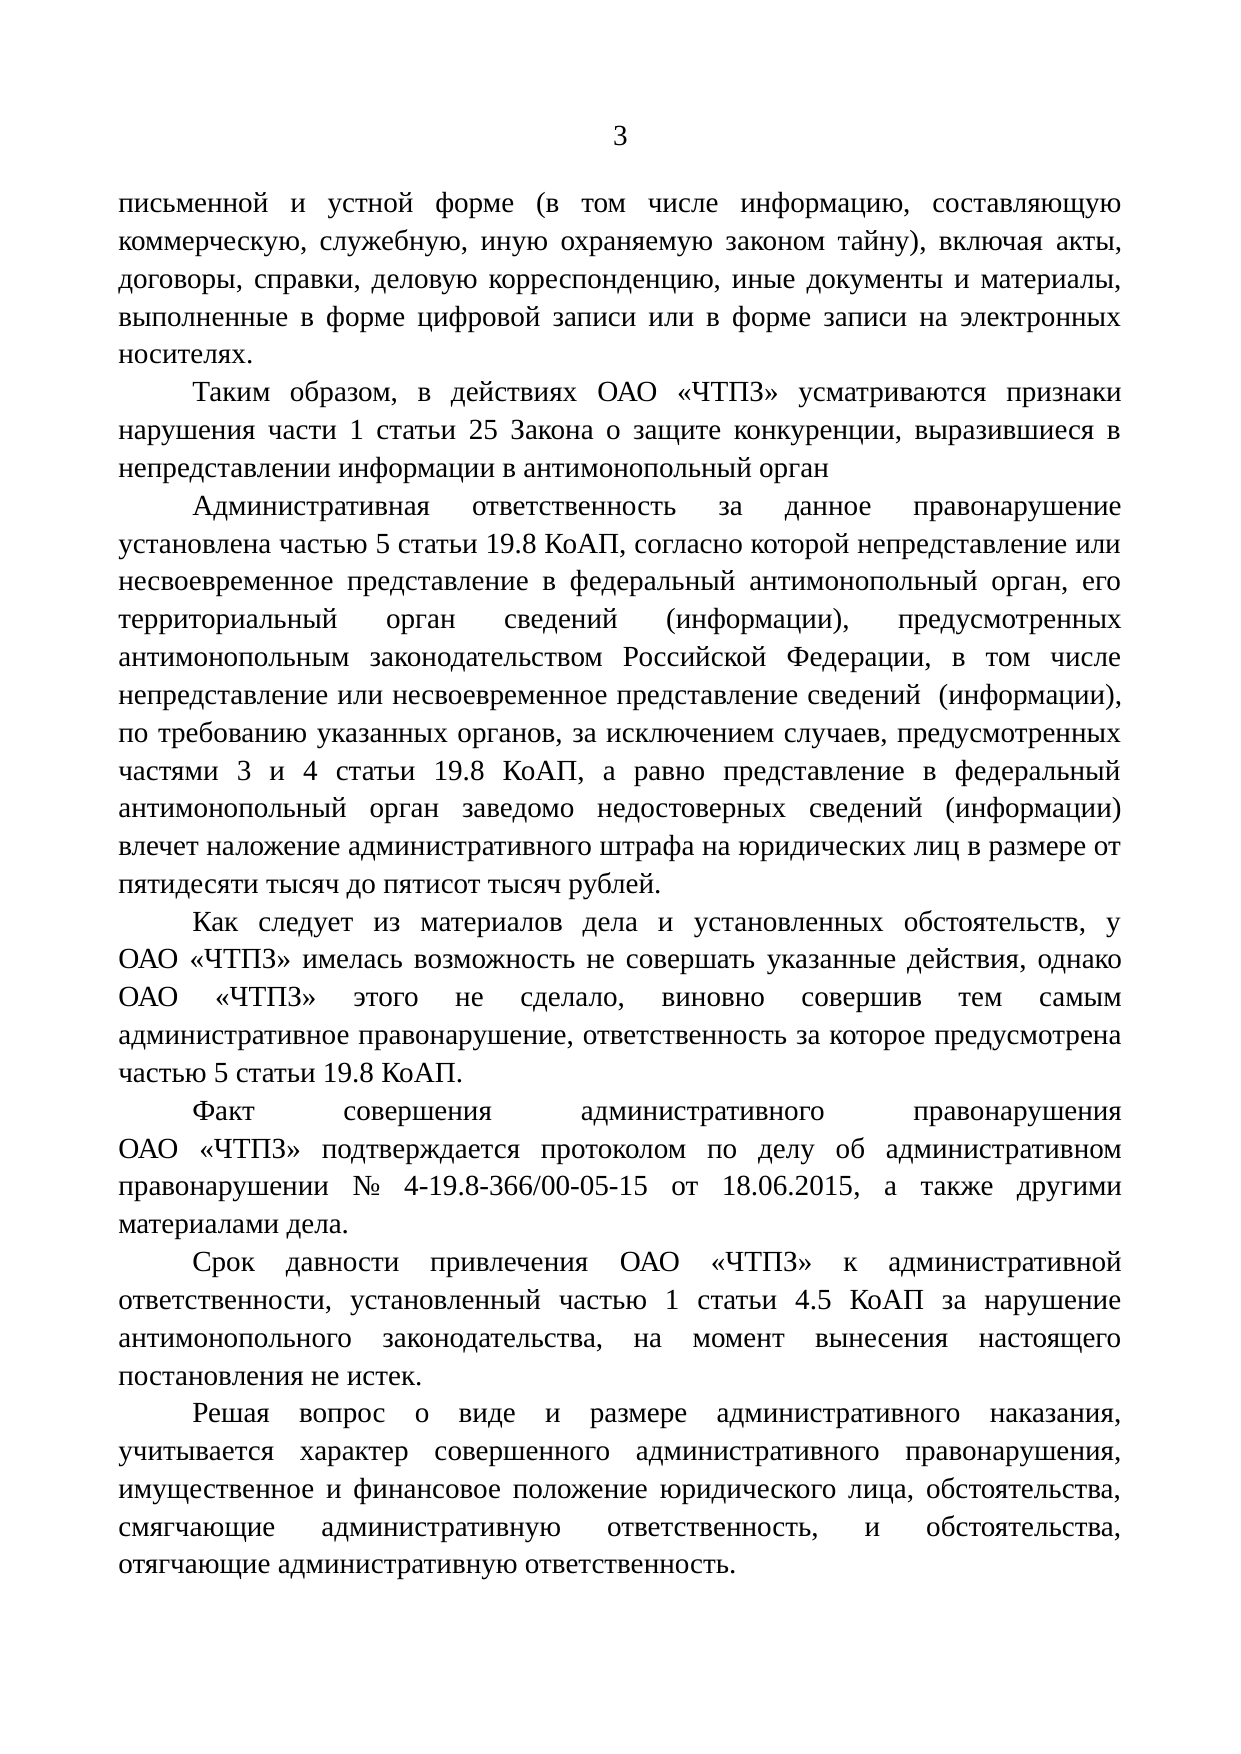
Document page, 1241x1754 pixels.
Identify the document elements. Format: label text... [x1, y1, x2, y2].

text Как следует из материалов дела и установленных обстоятельств, у ОАО «ЧТПЗ» имелась возможность не совершать указанные действия, однако ОАО «ЧТПЗ» этого не сделало, виновно совершив тем самым административное правонарушение, ответственность за которое предусмотрена частью 5 статьи 19.8 КоАП. [118, 899, 1122, 1089]
text Факт совершения административного правонарушения ОАО «ЧТПЗ» подтверждается протоколом по делу об административном правонарушении № 4-19.8-366/00-05-15 от 18.06.2015, а также другими материалами дела. [118, 1089, 1122, 1240]
text Административная ответственность за данное правонарушение установлена частью 5 статьи 19.8 КоАП, согласно которой непредставление или несвоевременное представление в федеральный антимонопольный орган, его территориальный орган сведений (информации), предусмотренных антимонопольным законодательством Российской Федерации, в том числе непредставление или несвоевременное представление сведений (информации), по требованию указанных органов, за исключением случаев, предусмотренных частями 3 и 4 статьи 19.8 КоАП, а равно представление в федеральный антимонопольный орган заведомо недостоверных сведений (информации) влечет наложение административного штрафа на юридических лиц в размере от пятидесяти тысяч до пятисот тысяч рублей. [118, 484, 1122, 899]
text письменной и устной форме (в том числе информацию, составляющую коммерческую, служебную, иную охраняемую законом тайну), включая акты, договоры, справки, деловую корреспонденцию, иные документы и материалы, выполненные в форме цифровой записи или в форме записи на электронных носителях. [118, 181, 1122, 370]
text Таким образом, в действиях ОАО «ЧТПЗ» усматриваются признаки нарушения части 1 статьи 25 Закона о защите конкуренции, выразившиеся в непредставлении информации в антимонопольный орган [118, 370, 1122, 484]
text Решая вопрос о виде и размере административного наказания, учитывается характер совершенного административного правонарушения, имущественное и финансовое положение юридического лица, обстоятельства, смягчающие административную ответственность, и обстоятельства, отягчающие административную ответственность. [118, 1391, 1122, 1580]
text Срок давности привлечения ОАО «ЧТПЗ» к административной ответственности, установленный частью 1 статьи 4.5 КоАП за нарушение антимонопольного законодательства, на момент вынесения настоящего постановления не истек. [118, 1240, 1122, 1391]
